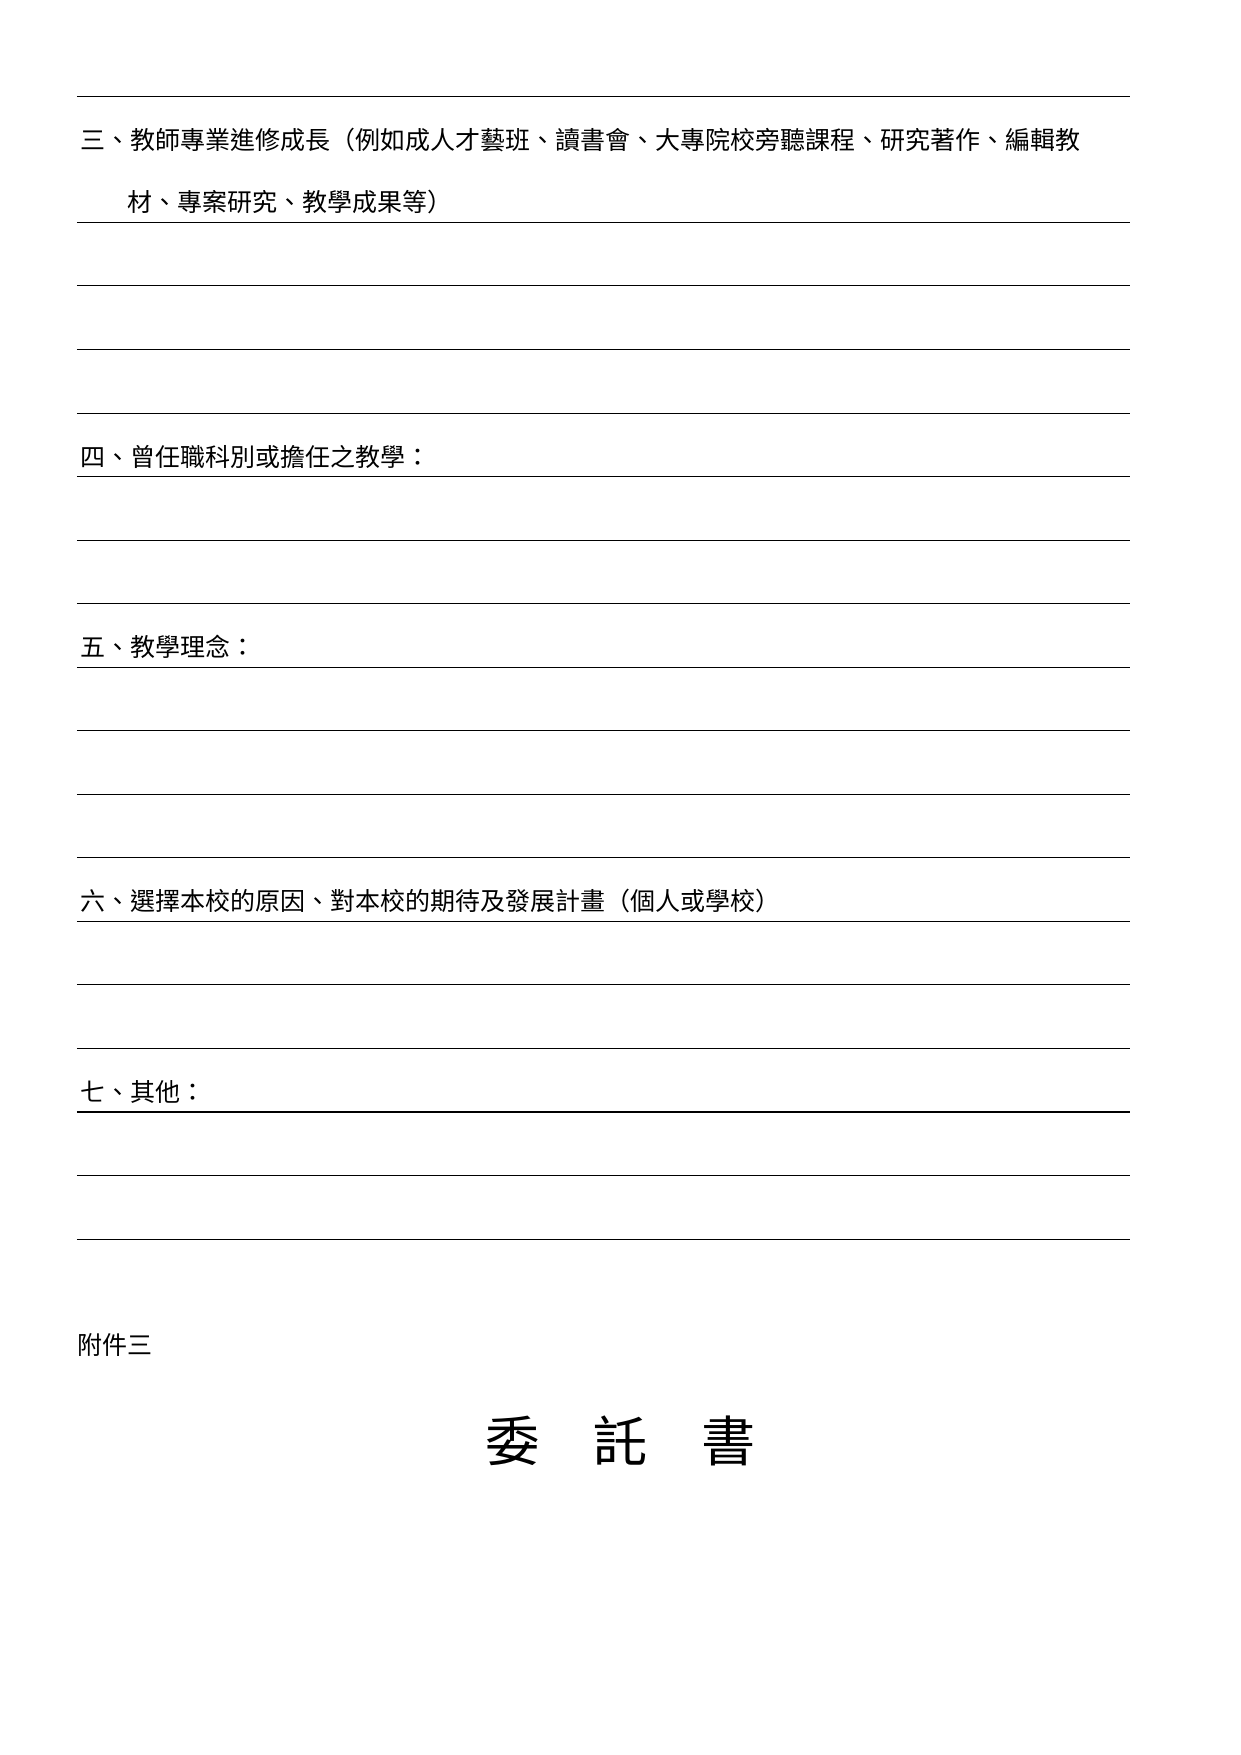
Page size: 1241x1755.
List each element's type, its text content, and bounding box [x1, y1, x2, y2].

table_cell 七、其他： [77, 1049, 1130, 1111]
table_cell [77, 286, 1130, 349]
table_cell [77, 985, 1130, 1048]
table_cell [77, 731, 1130, 794]
text 委 託 書 [77, 1364, 1163, 1489]
table_cell [77, 922, 1130, 984]
table_cell [77, 541, 1130, 603]
table_cell [77, 223, 1130, 285]
table_cell [77, 477, 1130, 539]
text 附件三 [77, 1302, 1163, 1364]
table_cell 六、選擇本校的原因、對本校的期待及發展計畫（個人或學校） [77, 858, 1130, 921]
table_cell [77, 1176, 1130, 1238]
table_cell [77, 795, 1130, 857]
table_cell 三、教師專業進修成長（例如成人才藝班、讀書會、大專院校旁聽課程、研究著作、編輯教材、專案研究、教學成果等） [77, 97, 1130, 222]
table_cell [77, 350, 1130, 412]
table_cell [77, 668, 1130, 730]
table_cell 五、教學理念： [77, 604, 1130, 667]
table_cell [77, 1113, 1130, 1175]
table_cell 四、曾任職科別或擔任之教學： [77, 414, 1130, 476]
